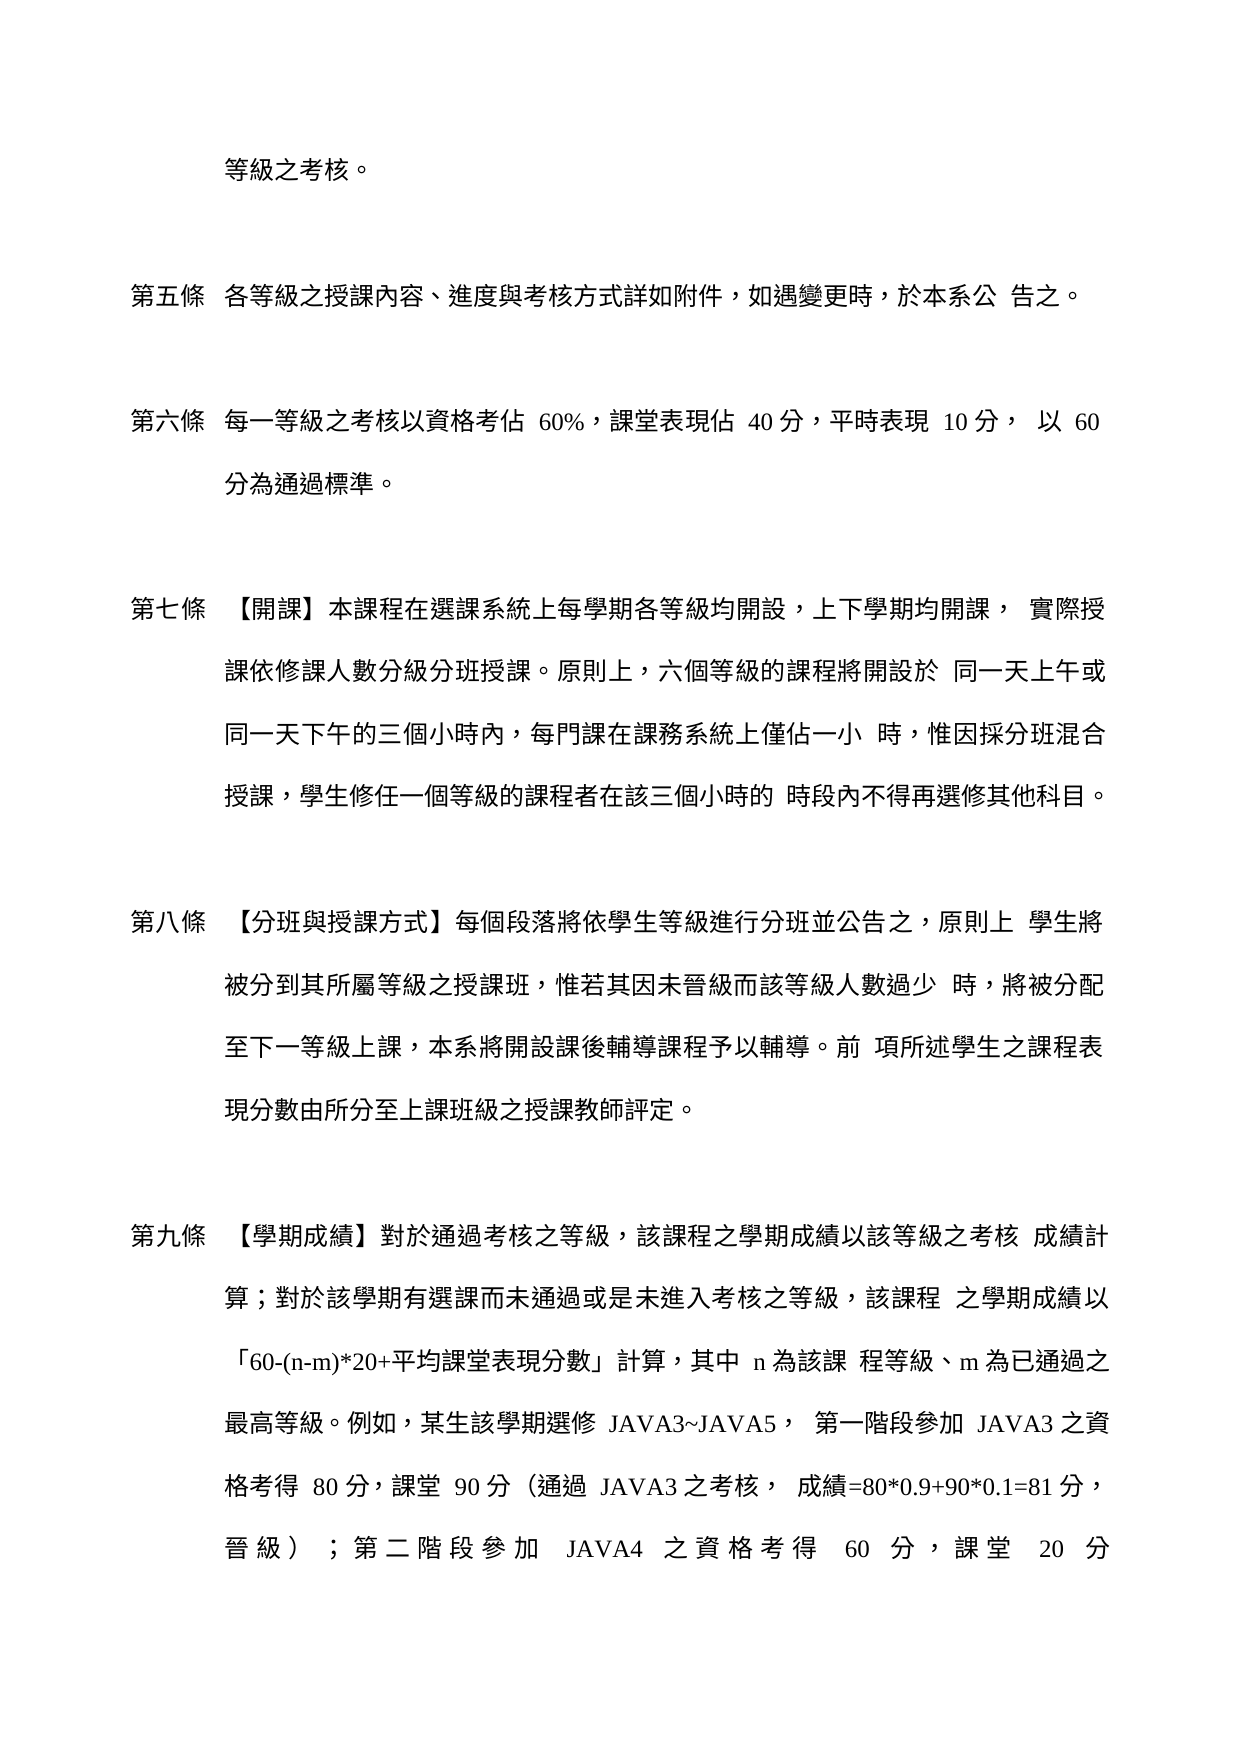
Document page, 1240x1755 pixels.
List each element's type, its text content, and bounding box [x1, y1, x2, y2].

text 第五條 各等級之授課內容、進度與考核方式詳如附件，如遇變更時，於本系公 告之。 [130, 253, 1104, 315]
text 第六條 每一等級之考核以資格考佔 60%，課堂表現佔 40 分，平時表現 10 分， 以 60 分為通過標準。 [130, 378, 1100, 503]
text 第七條 【開課】本課程在選課系統上每學期各等級均開設，上下學期均開課， 實際授課依修課人數分級分班授課。原則上，六個等級的課程將開設於 同一天上午或同一天下午的三個小時內，每門課在課務系統上僅佔一小 時，惟因採分班混合授課，學生修任一個等級的課程者在該三個小時的 時段內不得再選修其他科目。 [130, 566, 1107, 816]
text 等級之考核。 [130, 127, 1104, 189]
text 第九條 【學期成績】對於通過考核之等級，該課程之學期成績以該等級之考核 成績計算；對於該學期有選課而未通過或是未進入考核之等級，該課程 之學期成績以「60-(n-m)*20+平均課堂表現分數」計算，其中 n 為該課 程等級、m 為已通過之最高等級。例如，某生該學期選修 JAVA3~JAVA5， 第一階段參加 JAVA3 之資格考得 80 分，課堂 90 分（通過 JAVA3 之考核， 成績=80*0.9+90*0.1=81 分，晉級）；第二階段參加 JAVA4 之資格考得 60 分，課堂 20 分（60*0.9+20*0.1=56，未通過）；第三階段繼續參加JAVA4 之資格考得 60 分，課堂 70 分（60*0.9+70*0.1= 61，通過）。則其 該學期 JAVA3 之成績為 81 分、JAVA4 之成績為 61 分，而 JAVA5 為尚未 進入之等級，其成績為：60-(5-4)*20+0.1*(90+20+70)/3=46 分。 [130, 1192, 1110, 1567]
text 第八條 【分班與授課方式】每個段落將依學生等級進行分班並公告之，原則上 學生將被分到其所屬等級之授課班，惟若其因未晉級而該等級人數過少 時，將被分配至下一等級上課，本系將開設課後輔導課程予以輔導。前 項所述學生之課程表現分數由所分至上課班級之授課教師評定。 [130, 879, 1104, 1129]
